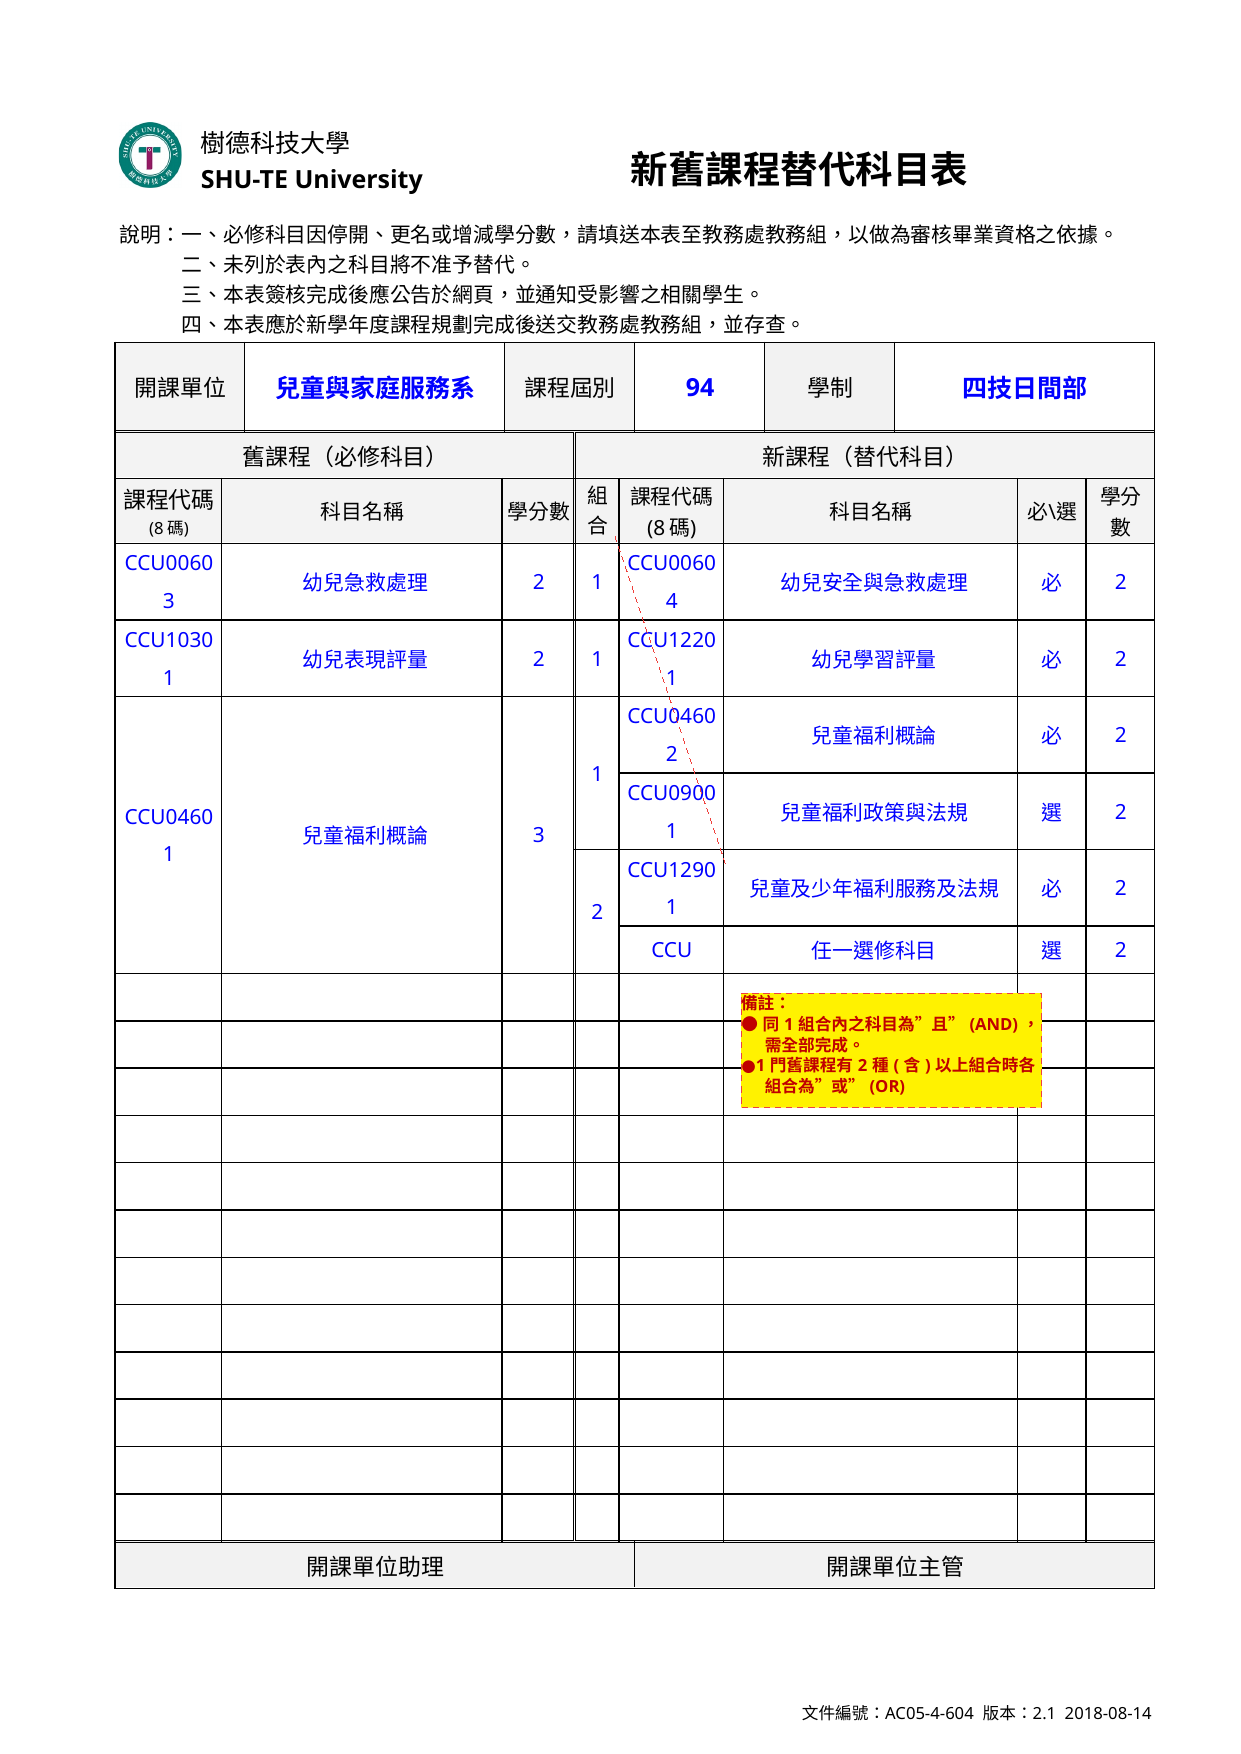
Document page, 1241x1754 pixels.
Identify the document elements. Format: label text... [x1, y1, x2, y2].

table_cell [724, 1495, 1017, 1540]
table_cell [503, 1069, 573, 1114]
table_cell 課程代碼 (8碼) [620, 479, 723, 542]
table_cell [576, 1116, 618, 1162]
table_cell 選 [1018, 927, 1085, 973]
table_cell [1087, 974, 1154, 1020]
table_cell [724, 1116, 1017, 1162]
table_cell [620, 1353, 723, 1398]
table_cell [724, 1258, 1017, 1304]
table_cell [724, 1400, 1017, 1446]
table_cell [116, 1258, 221, 1304]
table_cell 必\選 [1018, 479, 1085, 542]
table_cell [1087, 1116, 1154, 1162]
table_header 樹德科技大學 SHU-TE University [115, 123, 443, 211]
table_cell 開課單位助理 [116, 1543, 634, 1587]
table_cell [1087, 1163, 1154, 1209]
table_cell 課程屆別 [505, 343, 634, 430]
table_cell 1 [576, 544, 618, 619]
table_cell [576, 1258, 618, 1304]
table_cell 選 [1018, 774, 1085, 849]
table_cell [1087, 1353, 1154, 1398]
table_cell 3 [503, 697, 573, 973]
table_cell [576, 1447, 618, 1493]
table_cell [1087, 1305, 1154, 1351]
table_cell [1018, 1353, 1085, 1398]
table_cell CCU [620, 927, 723, 973]
table_cell [503, 1495, 573, 1540]
table_cell [1018, 974, 1085, 1020]
table_cell 必 [1018, 850, 1085, 925]
table_cell 四技日間部 [895, 343, 1154, 430]
table_cell 說明：一、必修科目因停開、更名或增減學分數，請填送本表至教務處教務組，以做為審核畢業資格之依據。 二、未列於表內之科目將不准予替代。 三、本表簽核完成後應公告於網頁，並通知受影響之相關學生。 四、本表應於新學年度課程規劃完成後送交教務處教務組，並存查。 [115, 211, 1154, 342]
table_cell [1087, 1022, 1154, 1067]
table_cell [116, 1353, 221, 1398]
table_cell [222, 1400, 501, 1446]
table_cell 必 [1018, 621, 1085, 696]
table_cell [576, 1305, 618, 1351]
table_cell [620, 1447, 723, 1493]
table_cell CCU12201 [620, 621, 723, 696]
table_cell [222, 1258, 501, 1304]
table_cell CCU12901 [620, 850, 723, 925]
table_cell [222, 1069, 501, 1114]
table_cell 2 [1087, 850, 1154, 925]
table_cell [1087, 1211, 1154, 1256]
table_cell 組 合 [576, 479, 618, 542]
table_cell [1018, 1258, 1085, 1304]
table_cell [576, 1022, 618, 1067]
table_cell 1 [576, 621, 618, 696]
table_cell [222, 1447, 501, 1493]
table_cell [116, 1211, 221, 1256]
table_cell [116, 1022, 221, 1067]
table_cell 1 [576, 697, 618, 849]
table_cell 幼兒急救處理 [222, 544, 501, 619]
table_cell 2 [1087, 544, 1154, 619]
table_cell [503, 1258, 573, 1304]
table_cell [724, 974, 1017, 1020]
table_cell [503, 1353, 573, 1398]
table_cell [1018, 1305, 1085, 1351]
table_cell [1087, 1258, 1154, 1304]
table_cell [576, 1069, 618, 1114]
table_cell 幼兒安全與急救處理 [724, 544, 1017, 619]
table_cell 2 [503, 544, 573, 619]
table_cell [724, 1069, 1017, 1114]
table_cell [503, 1022, 573, 1067]
table_cell [620, 1163, 723, 1209]
table_cell [116, 1163, 221, 1209]
table_cell [620, 1495, 723, 1540]
table_cell 舊課程（必修科目） [116, 433, 573, 477]
table_cell [620, 974, 723, 1020]
table_cell 2 [1087, 621, 1154, 696]
table_cell [222, 1116, 501, 1162]
table_cell 開課單位主管 [635, 1543, 1154, 1587]
table_cell CCU04601 [116, 697, 221, 973]
table_cell 兒童與家庭服務系 [245, 343, 504, 430]
table_cell 科目名稱 [222, 479, 501, 542]
table_cell [222, 1495, 501, 1540]
table_cell [222, 1211, 501, 1256]
table_cell 2 [503, 621, 573, 696]
table_cell 幼兒學習評量 [724, 621, 1017, 696]
table_cell [620, 1305, 723, 1351]
table_cell [724, 1353, 1017, 1398]
table_cell CCU04602 [620, 697, 723, 772]
table_header 新舊課程替代科目表 [443, 123, 1154, 211]
table_cell [503, 1211, 573, 1256]
table_cell 2 [576, 850, 618, 973]
table_cell 94 [635, 343, 764, 430]
table_cell 任一選修科目 [724, 927, 1017, 973]
table_cell 兒童福利概論 [724, 697, 1017, 772]
table_cell [116, 1069, 221, 1114]
table_cell 開課單位 [116, 343, 244, 430]
table_cell [1087, 1495, 1154, 1540]
table_cell [1018, 1400, 1085, 1446]
table_cell CCU00603 [116, 544, 221, 619]
table_cell 2 [1087, 697, 1154, 772]
table_cell [620, 1116, 723, 1162]
table_cell [724, 1447, 1017, 1493]
table_cell [1042, 1022, 1085, 1067]
table_cell 2 [1087, 927, 1154, 973]
table_cell [576, 1211, 618, 1256]
table_cell CCU00604 [620, 544, 723, 619]
table_cell [116, 1495, 221, 1540]
table_cell 課程代碼 (8碼) [116, 479, 221, 542]
table_cell CCU10301 [116, 621, 221, 696]
table_cell 必 [1018, 544, 1085, 619]
table_cell [620, 1258, 723, 1304]
table_cell 學分數 [1087, 479, 1154, 542]
table_cell [620, 1211, 723, 1256]
table_cell [1087, 1447, 1154, 1493]
table_cell [1018, 1163, 1085, 1209]
table_cell [1087, 1400, 1154, 1446]
table_cell [503, 1163, 573, 1209]
table_cell 兒童及少年福利服務及法規 [724, 850, 1017, 925]
picture [118, 122, 182, 188]
table_cell [1018, 1069, 1085, 1114]
table_cell [1018, 1116, 1085, 1162]
table_cell 科目名稱 [724, 479, 1017, 542]
table_cell [503, 974, 573, 1020]
table_cell [503, 1447, 573, 1493]
table_cell [576, 974, 618, 1020]
table_cell [503, 1400, 573, 1446]
table_cell [222, 1353, 501, 1398]
table_cell [222, 1163, 501, 1209]
table_cell 2 [1087, 774, 1154, 849]
table_cell [576, 1163, 618, 1209]
table_cell [724, 1305, 1017, 1351]
table_cell [116, 974, 221, 1020]
table_cell 兒童福利政策與法規 [724, 774, 1017, 849]
table_cell 幼兒表現評量 [222, 621, 501, 696]
table_cell 新課程（替代科目） [576, 433, 1154, 477]
table_cell [222, 1305, 501, 1351]
table_cell [724, 1022, 741, 1067]
table_cell [620, 1022, 723, 1067]
table_cell [116, 1305, 221, 1351]
table_cell [1018, 1211, 1085, 1256]
table_cell CCU09001 [620, 774, 723, 849]
table_cell [620, 1400, 723, 1446]
table_cell [503, 1305, 573, 1351]
table_cell [222, 1022, 501, 1067]
table_cell [1018, 1447, 1085, 1493]
table_cell [116, 1400, 221, 1446]
table_cell 兒童福利概論 [222, 697, 501, 973]
table_cell [576, 1495, 618, 1540]
table_cell 學分數 [503, 479, 573, 542]
table_cell [222, 974, 501, 1020]
table_cell [116, 1116, 221, 1162]
table_cell [1087, 1069, 1154, 1114]
table_cell 學制 [765, 343, 894, 430]
table_cell [1018, 1495, 1085, 1540]
table_cell [116, 1447, 221, 1493]
table_cell [620, 1069, 723, 1114]
table_cell [503, 1116, 573, 1162]
table_cell [576, 1353, 618, 1398]
table_cell [576, 1400, 618, 1446]
table_cell [724, 1211, 1017, 1256]
table_cell 必 [1018, 697, 1085, 772]
table_cell [724, 1163, 1017, 1209]
